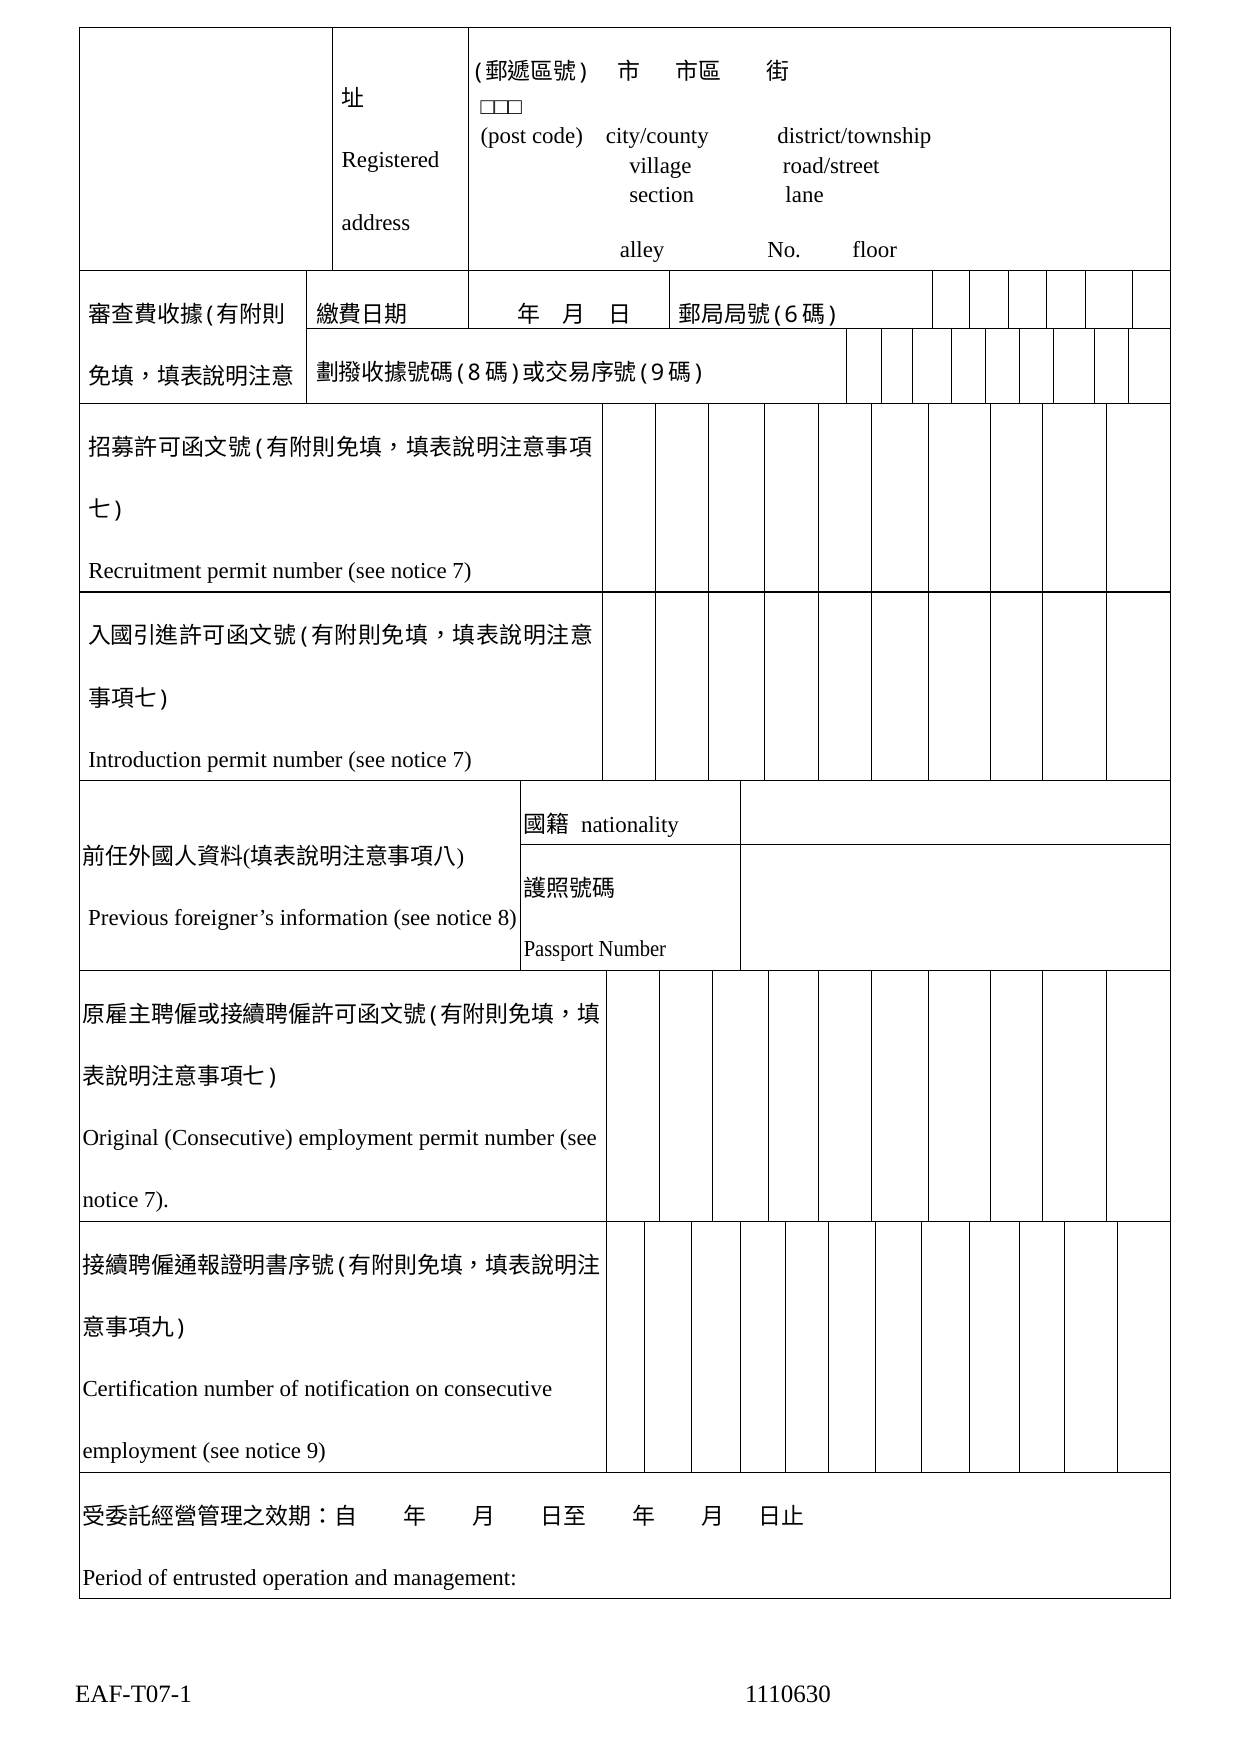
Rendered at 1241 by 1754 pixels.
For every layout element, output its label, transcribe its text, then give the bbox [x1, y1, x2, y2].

table_cell [692, 1222, 740, 1472]
table_cell 護照號碼 Passport Number [521, 845, 740, 969]
table_cell [1133, 271, 1170, 328]
table_cell [872, 404, 928, 591]
table_cell 址 Registered address [333, 28, 468, 270]
table_cell [656, 593, 708, 780]
table_cell [769, 971, 818, 1221]
table_cell [1047, 271, 1085, 328]
table_cell 審查費收據(有附則免填，填表說明注意事項六) Receipt of application fee (see notice 6) [80, 271, 306, 403]
table_cell [847, 329, 881, 403]
table_cell [1107, 404, 1170, 591]
table_cell [741, 1222, 785, 1472]
table_cell [765, 404, 818, 591]
table_cell [970, 1222, 1019, 1472]
table_cell [819, 971, 871, 1221]
table_cell [741, 781, 1170, 843]
table_cell [1020, 1222, 1064, 1472]
table_cell 國籍 nationality [521, 781, 740, 843]
table_cell 郵局局號(6碼) Branch code (6 digits) [670, 271, 932, 328]
table_cell [1043, 593, 1106, 780]
table_cell [603, 404, 655, 591]
table_cell [929, 404, 990, 591]
table_cell [1065, 1222, 1117, 1472]
table_cell [75, 270, 79, 328]
table_cell [952, 329, 985, 403]
table_cell [786, 1222, 828, 1472]
table_cell [1054, 329, 1094, 403]
table_cell 前任外國人資料(填表說明注意事項八) Previous foreigner’s information (see notice 8) [80, 781, 520, 969]
table_cell [986, 329, 1019, 403]
table_cell [1095, 329, 1128, 403]
table_cell [1107, 593, 1170, 780]
table_cell 受委託經營管理之效期：自 年 月 日至 年 月 日止 Period of entrusted operation and management: [80, 1473, 1170, 1598]
table_cell [713, 971, 768, 1221]
table_cell [1086, 271, 1132, 328]
table_cell [607, 1222, 644, 1472]
table_cell [709, 593, 764, 780]
table_cell (郵遞區號) 市 市區 街 □□□ (post code) city/county district/township village road/street section lane alley No. floor [469, 28, 1170, 270]
table_cell 原雇主聘僱或接續聘僱許可函文號(有附則免填，填表說明注意事項七) Original (Consecutive) employment permit number (see notice 7). [80, 971, 606, 1221]
table_cell [819, 404, 871, 591]
table_cell [645, 1222, 691, 1472]
table_cell [913, 329, 951, 403]
table_cell [872, 593, 928, 780]
table_cell [933, 271, 969, 328]
table_cell [876, 1222, 921, 1472]
table_cell [1107, 971, 1170, 1221]
table_cell [656, 404, 708, 591]
table_cell [991, 593, 1042, 780]
table_cell 年 月 日 y/ m/ /d [469, 271, 669, 328]
table_cell 劃撥收據號碼(8碼)或交易序號(9碼) Receipt No. (8 digits) or transaction No. (9 digits) [307, 329, 846, 403]
table_cell [819, 593, 871, 780]
table_cell [607, 971, 659, 1221]
table_cell [970, 271, 1008, 328]
table_cell [709, 404, 764, 591]
table_cell [1043, 404, 1106, 591]
table_cell [80, 28, 332, 270]
table_cell [991, 971, 1042, 1221]
table_cell [929, 971, 990, 1221]
table_cell [75, 403, 79, 591]
table_cell [660, 971, 712, 1221]
table_cell 繳費日期 Date [307, 271, 468, 328]
table_cell [75, 1221, 79, 1472]
table_cell [765, 593, 818, 780]
table_cell [75, 970, 79, 1221]
table_cell [829, 1222, 875, 1472]
table_cell [75, 27, 79, 270]
table_cell [75, 844, 79, 969]
table_cell [75, 780, 79, 843]
table_cell 入國引進許可函文號(有附則免填，填表說明注意事項七) Introduction permit number (see notice 7) [80, 593, 602, 780]
table_cell [741, 845, 1170, 969]
table_cell [1020, 329, 1053, 403]
table_cell [929, 593, 990, 780]
table_cell [75, 1472, 79, 1598]
table_cell [872, 971, 928, 1221]
table_cell 招募許可函文號(有附則免填，填表說明注意事項七) Recruitment permit number (see notice 7) [80, 404, 602, 591]
table_cell [991, 404, 1042, 591]
table_cell [75, 328, 79, 403]
table_cell [922, 1222, 969, 1472]
table_cell [1118, 1222, 1170, 1472]
table_cell [882, 329, 912, 403]
table_cell [603, 593, 655, 780]
table_cell [1009, 271, 1046, 328]
table_cell [75, 591, 79, 780]
table_cell [1129, 329, 1170, 403]
table_cell [1043, 971, 1106, 1221]
table_cell 接續聘僱通報證明書序號(有附則免填，填表說明注意事項九) Certification number of notification on consecutive employment (see notice 9) [80, 1222, 606, 1472]
